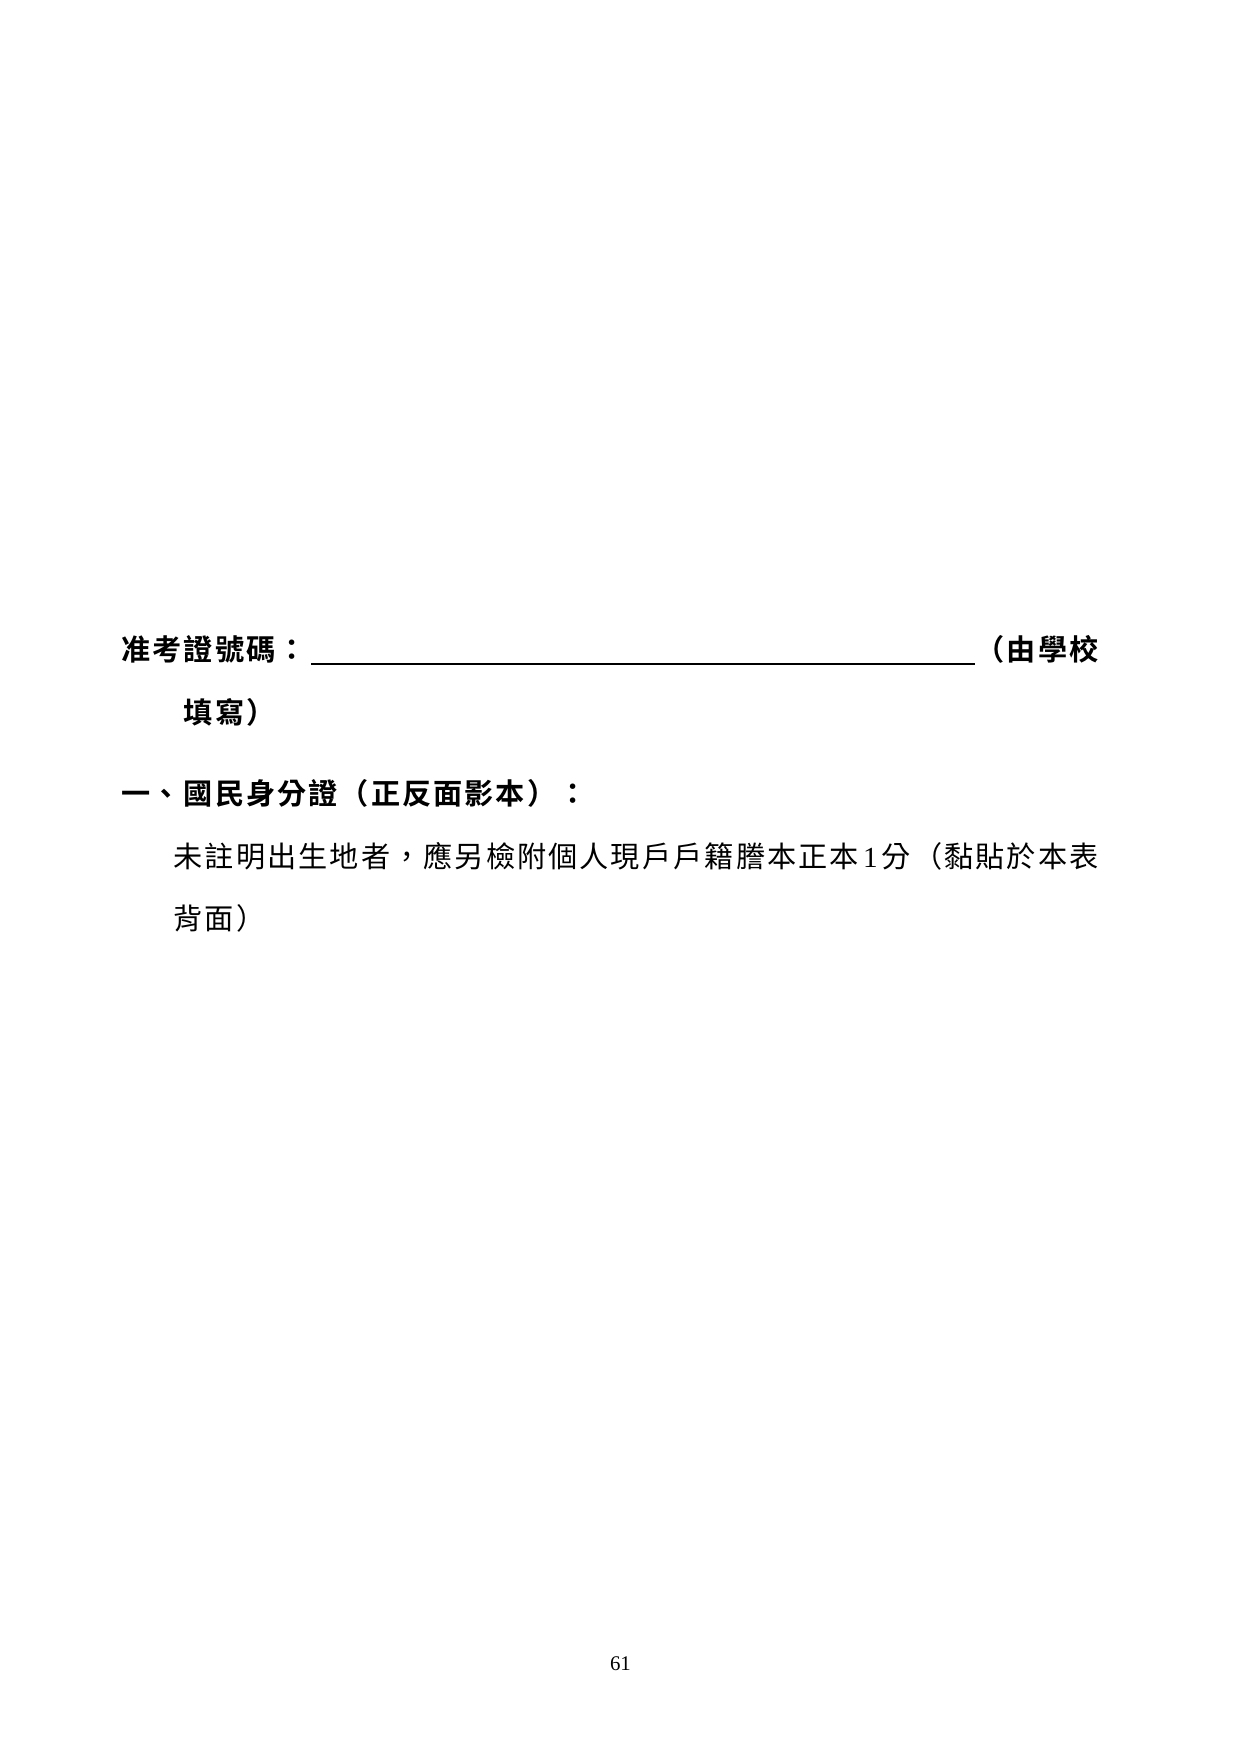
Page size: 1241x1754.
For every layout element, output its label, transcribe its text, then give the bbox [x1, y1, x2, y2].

text 未註明出生地者，應另檢附個人現戶戶籍謄本正本1分（黏貼於本表背面） [170, 813, 1120, 938]
text 一、國民身分證（正反面影本）： [120, 750, 1120, 813]
text 准考證號碼： （由學校填寫） [120, 606, 1120, 731]
